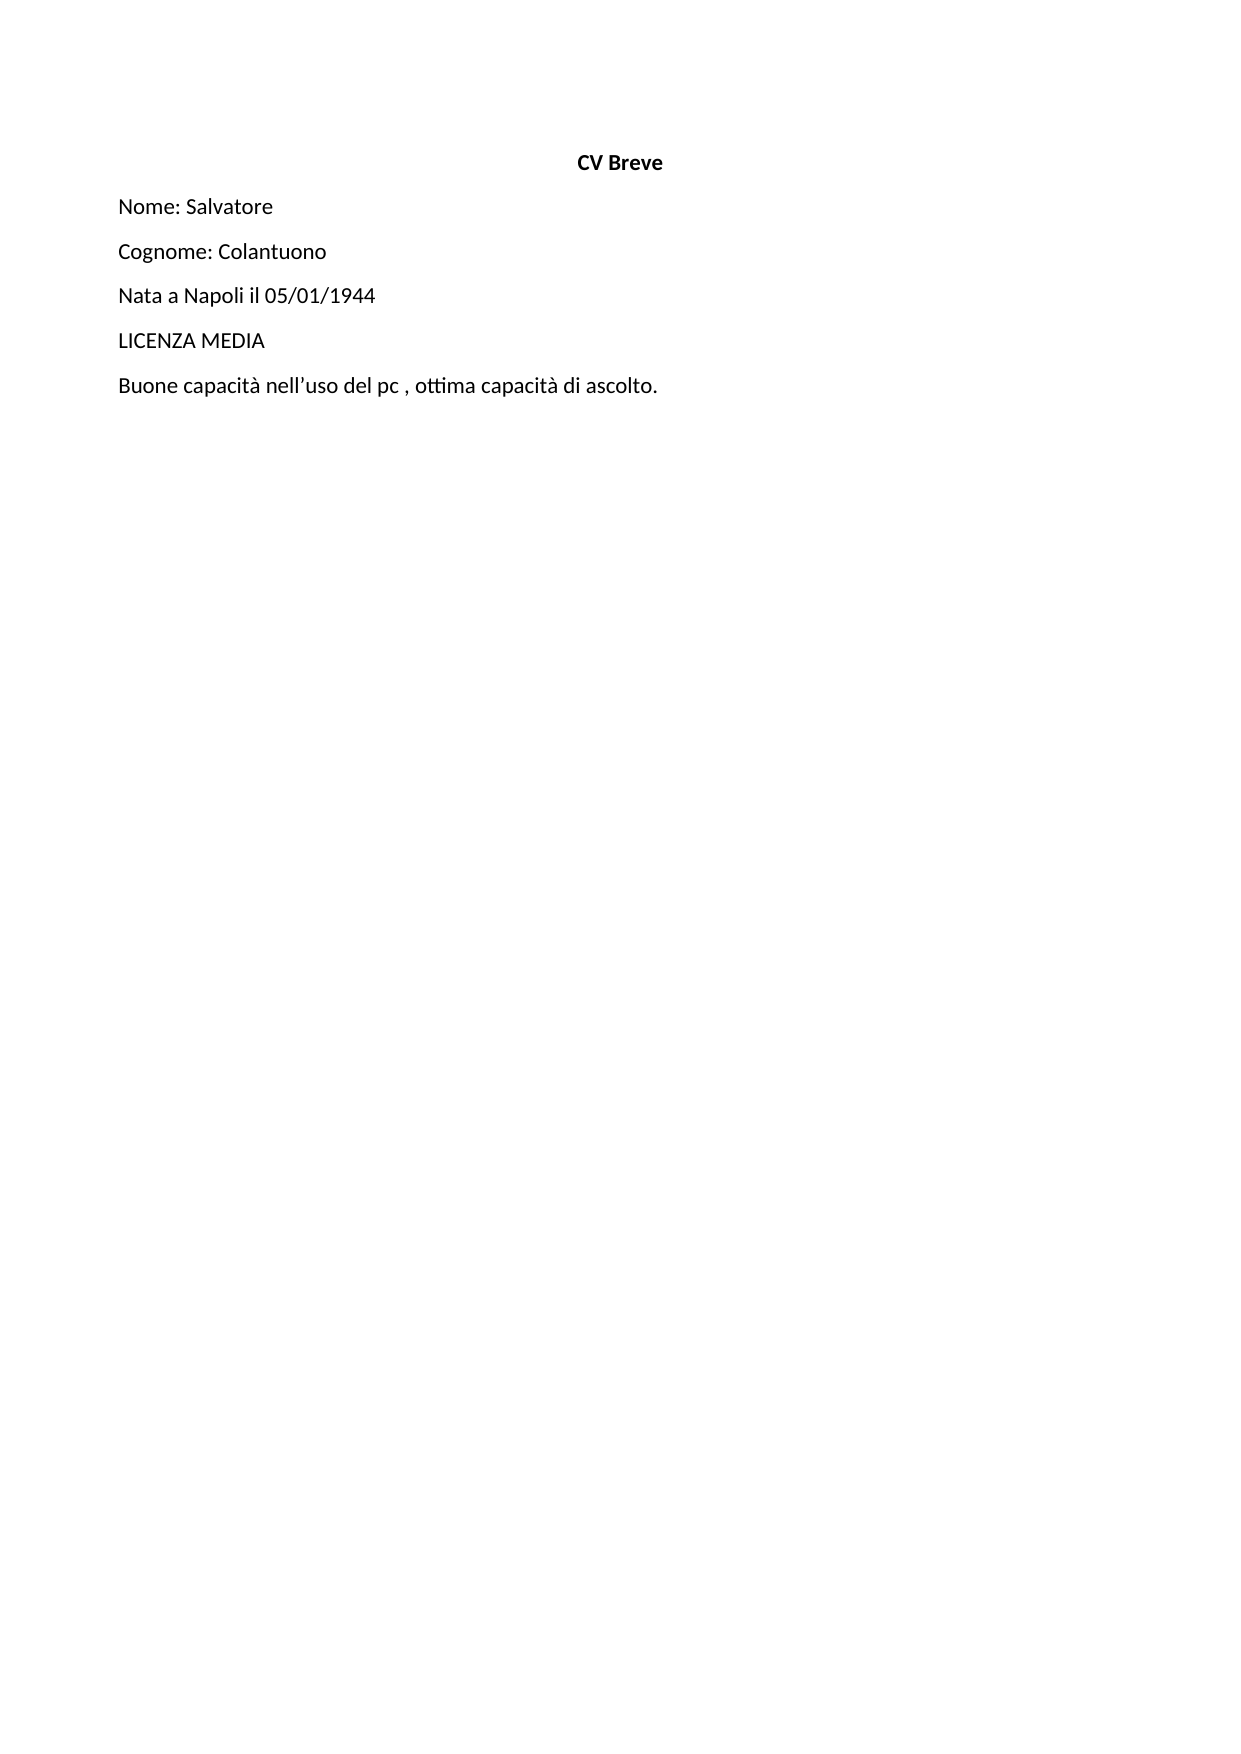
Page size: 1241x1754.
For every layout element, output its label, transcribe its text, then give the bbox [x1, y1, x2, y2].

text Nata a Napoli il 05/01/1944 [118, 282, 1122, 310]
text Cognome: Colantuono [118, 237, 1122, 265]
text CV Breve [118, 148, 1122, 176]
text Buone capacità nell’uso del pc , ottima capacità di ascolto. [118, 371, 1122, 399]
text LICENZA MEDIA [118, 326, 1122, 354]
text Nome: Salvatore [118, 192, 1122, 220]
